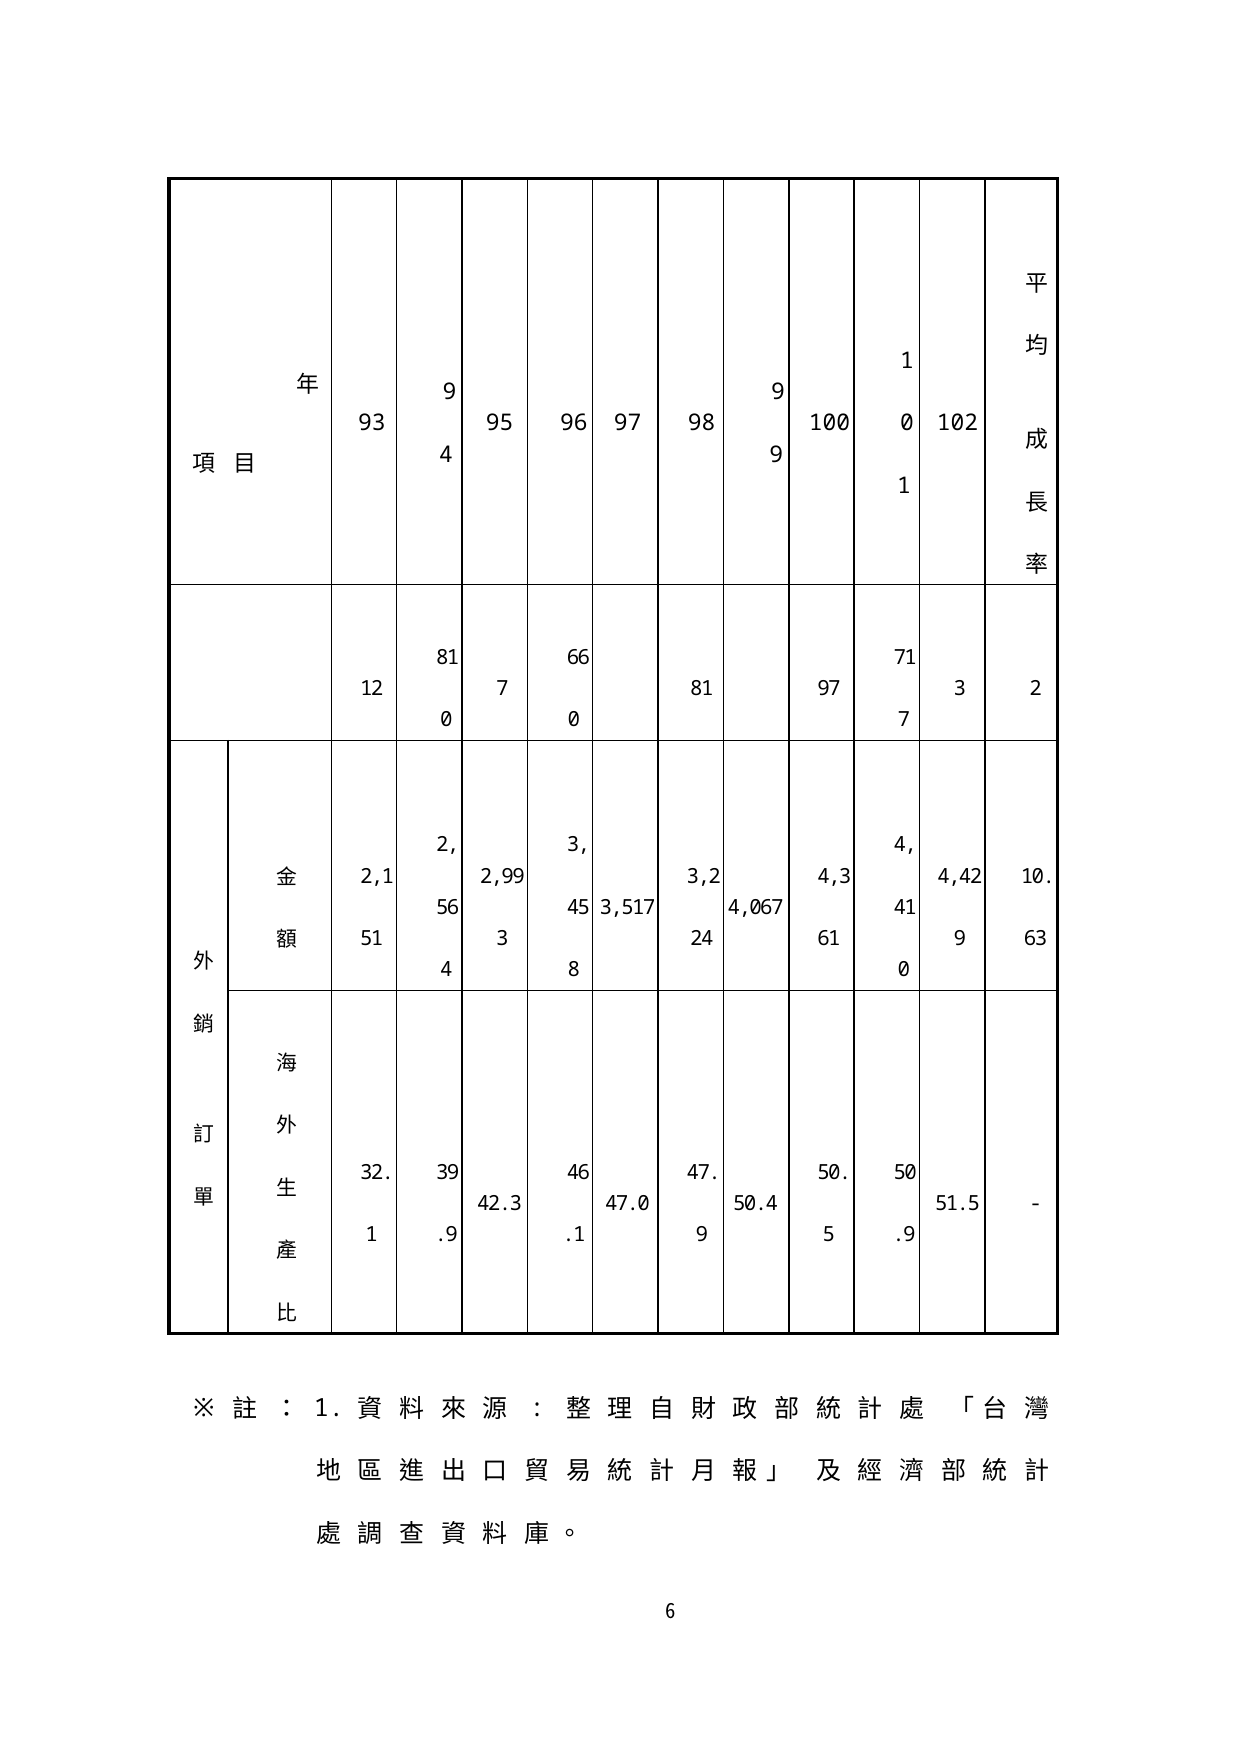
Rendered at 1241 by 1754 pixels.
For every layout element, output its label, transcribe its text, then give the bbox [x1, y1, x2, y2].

table_cell 81 [659, 585, 723, 740]
table_cell 47.9 [659, 991, 723, 1332]
table_cell 2,151 [332, 741, 396, 990]
table_cell 金額 [229, 741, 331, 990]
table_cell 10.63 [986, 741, 1056, 990]
table_header 95 [463, 180, 527, 583]
table_header 平均 成長率 [986, 180, 1056, 583]
table_cell 外銷 訂單 [171, 741, 227, 1332]
table_header 101 [855, 180, 919, 583]
table_cell 2,564 [397, 741, 461, 990]
table_cell 3,517 [593, 741, 657, 990]
table_header 102 [920, 180, 984, 583]
table_cell [593, 585, 657, 740]
table_cell 2 [986, 585, 1056, 740]
table_cell 12 [332, 585, 396, 740]
table_cell 47.0 [593, 991, 657, 1332]
table_cell 50.4 [724, 991, 788, 1332]
table_cell 39.9 [397, 991, 461, 1332]
table_cell 4,429 [920, 741, 984, 990]
table_cell 3 [920, 585, 984, 740]
table_cell 海外生產比 [229, 991, 331, 1332]
table_cell 4,067 [724, 741, 788, 990]
table_cell 32.1 [332, 991, 396, 1332]
text ※註：1.資料來源:整理自財政部統計處「台灣地區進出口貿易統計月報」及經濟部統計處調查資料庫。 [183, 1365, 1058, 1552]
table_cell [724, 585, 788, 740]
table_cell 3,224 [659, 741, 723, 990]
table_cell 46.1 [528, 991, 592, 1332]
table_cell 810 [397, 585, 461, 740]
table_header 98 [659, 180, 723, 583]
table_cell 97 [790, 585, 853, 740]
table_header 97 [593, 180, 657, 583]
table_header 年 項目 [171, 180, 331, 583]
table_header 93 [332, 180, 396, 583]
table_cell 660 [528, 585, 592, 740]
table_cell 717 [855, 585, 919, 740]
table_cell 50.5 [790, 991, 853, 1332]
table_header 96 [528, 180, 592, 583]
table_cell 4,410 [855, 741, 919, 990]
table_header 94 [397, 180, 461, 583]
table_cell 3,458 [528, 741, 592, 990]
table_cell 50.9 [855, 991, 919, 1332]
table_cell 4,361 [790, 741, 853, 990]
table_cell [171, 585, 331, 740]
table_cell 7 [463, 585, 527, 740]
table_header 99 [724, 180, 788, 583]
table_header 100 [790, 180, 853, 583]
table_cell 2,993 [463, 741, 527, 990]
table_cell - [986, 991, 1056, 1332]
table_cell 42.3 [463, 991, 527, 1332]
table_cell 51.5 [920, 991, 984, 1332]
